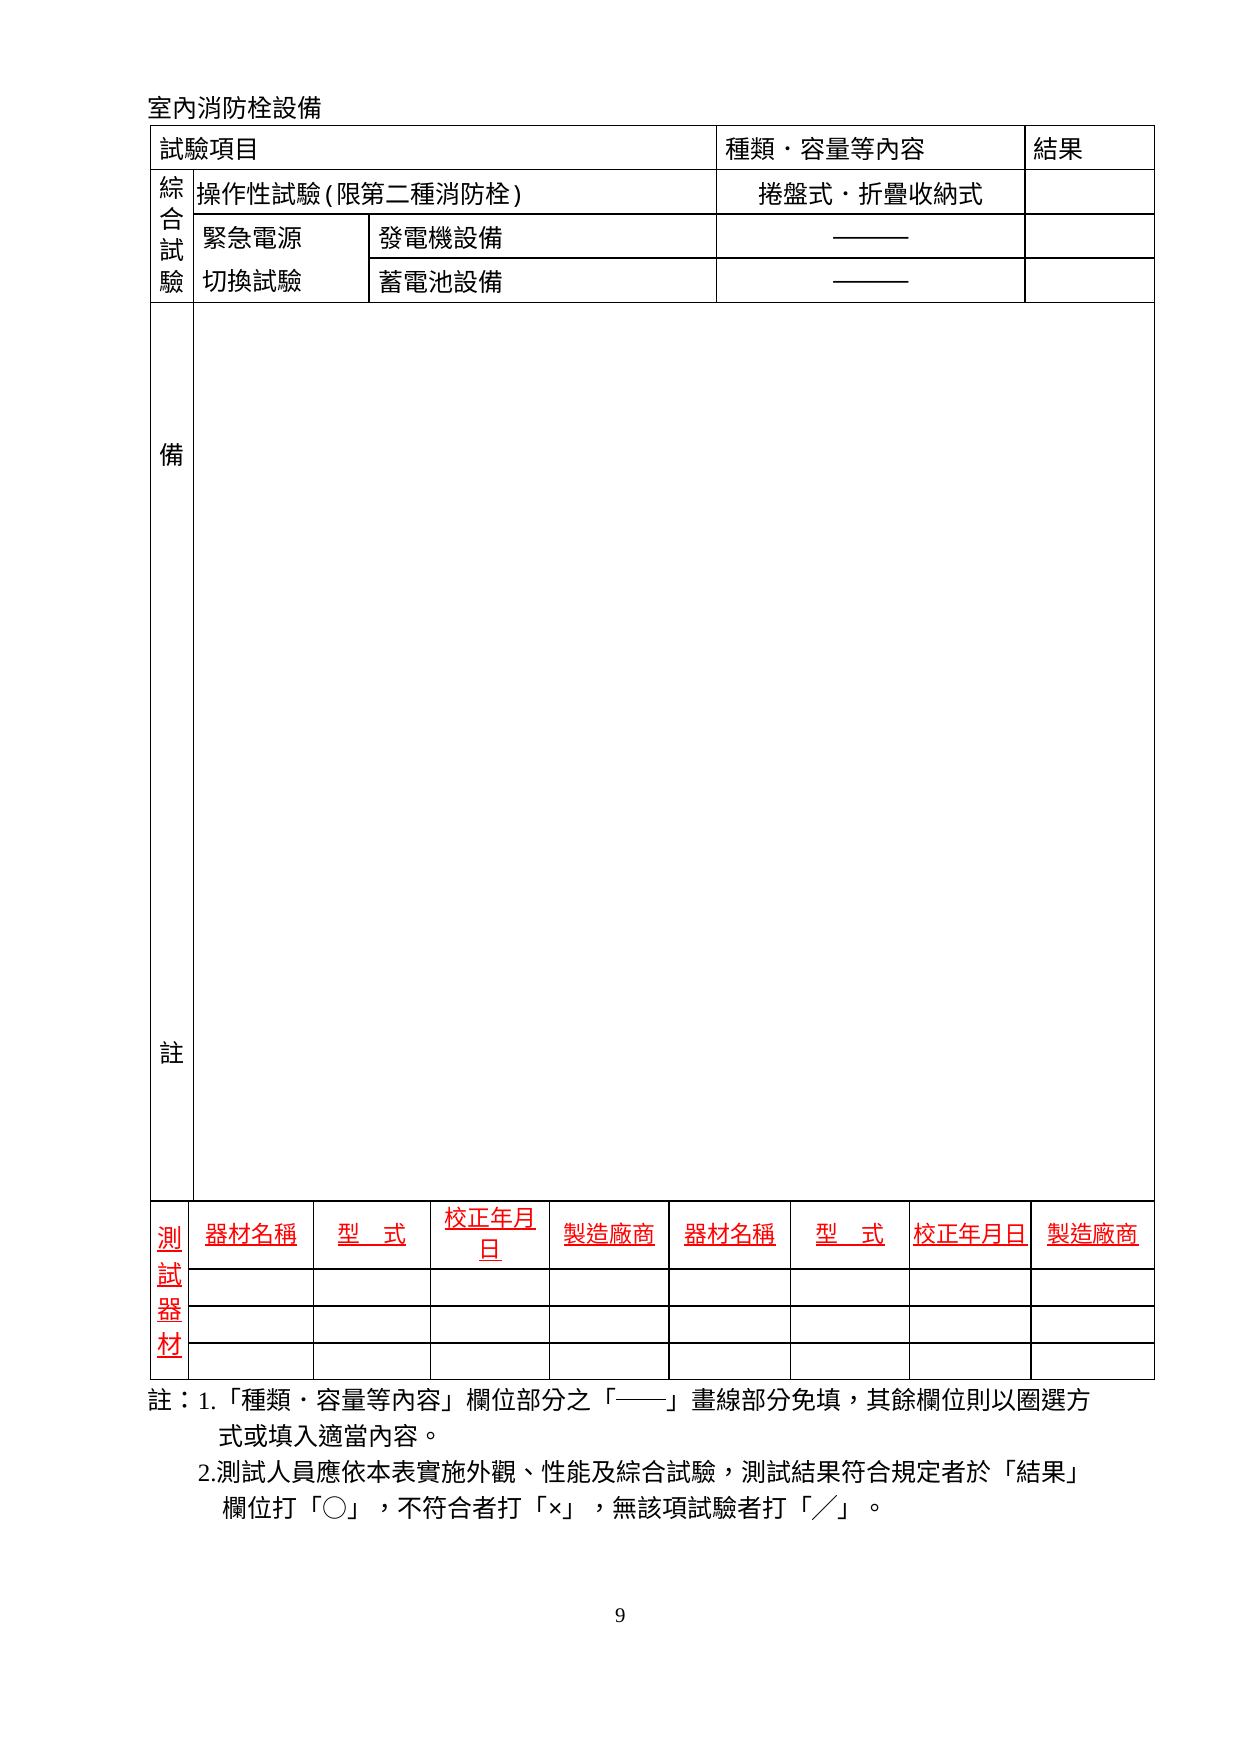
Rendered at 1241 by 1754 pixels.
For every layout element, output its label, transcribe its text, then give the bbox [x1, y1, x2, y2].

table_cell ───── [717, 215, 1024, 257]
table_cell [550, 1307, 668, 1342]
table_cell 型 式 [791, 1202, 909, 1268]
table_cell [910, 1344, 1030, 1379]
table_cell [1032, 1307, 1154, 1342]
table_cell 校正年月日 [910, 1202, 1030, 1268]
table_cell 捲盤式．折疊收納式 [717, 170, 1024, 213]
table_cell [791, 1270, 909, 1305]
table_header 結果 [1026, 126, 1154, 169]
table_cell 校正年月日 [431, 1202, 549, 1268]
table_cell 操作性試驗(限第二種消防栓) [194, 170, 716, 213]
table_cell [1025, 303, 1154, 1200]
table_cell 綜合試驗 [151, 170, 193, 301]
table_cell 器材名稱 [670, 1202, 790, 1268]
table_cell [550, 1270, 668, 1305]
table_cell [189, 1307, 313, 1342]
table_cell [189, 1270, 313, 1305]
table_cell [1026, 215, 1154, 257]
table_cell [670, 1344, 790, 1379]
table_cell [1032, 1270, 1154, 1305]
table_cell 製造廠商 [550, 1202, 668, 1268]
table_cell [194, 303, 232, 1200]
table_cell [670, 1307, 790, 1342]
text 2.測試人員應依本表實施外觀、性能及綜合試驗，測試結果符合規定者於「結果」欄位打「○」，不符合者打「×」，無該項試驗者打「╱」。 [198, 1453, 1092, 1525]
table_cell [550, 1344, 668, 1379]
table_cell [1032, 1344, 1154, 1379]
table_cell 蓄電池設備 [370, 259, 716, 301]
table_cell 發電機設備 [370, 215, 716, 257]
table_cell 備 註 [151, 303, 193, 1200]
table_cell 緊急電源 切換試驗 [194, 215, 368, 301]
table_cell [369, 303, 716, 1200]
table_cell 製造廠商 [1032, 1202, 1154, 1268]
table_cell [431, 1307, 549, 1342]
table_cell [314, 1344, 430, 1379]
table_cell [314, 1307, 430, 1342]
table_header 種類．容量等內容 [717, 126, 1024, 169]
table_cell 測試 器 材 [151, 1202, 188, 1379]
table_cell [1026, 170, 1154, 213]
table_cell [910, 1307, 1030, 1342]
table_cell [431, 1344, 549, 1379]
table_cell 型 式 [314, 1202, 430, 1268]
table_cell [670, 1270, 790, 1305]
table_cell [314, 1270, 430, 1305]
table_cell [716, 303, 1025, 1200]
text 註：1.「種類．容量等內容」欄位部分之「──」畫線部分免填，其餘欄位則以圈選方式或填入適當內容。 [148, 1380, 1092, 1453]
table_cell [791, 1344, 909, 1379]
table_cell ───── [717, 259, 1024, 301]
table_header 試驗項目 [151, 126, 716, 169]
table_cell 器材名稱 [189, 1202, 313, 1268]
table_cell [431, 1270, 549, 1305]
table_cell [910, 1270, 1030, 1305]
text 室內消防栓設備 [148, 89, 1092, 125]
table_cell [232, 303, 369, 1200]
table_cell [791, 1307, 909, 1342]
table_cell [189, 1344, 313, 1379]
table_cell [1026, 259, 1154, 301]
